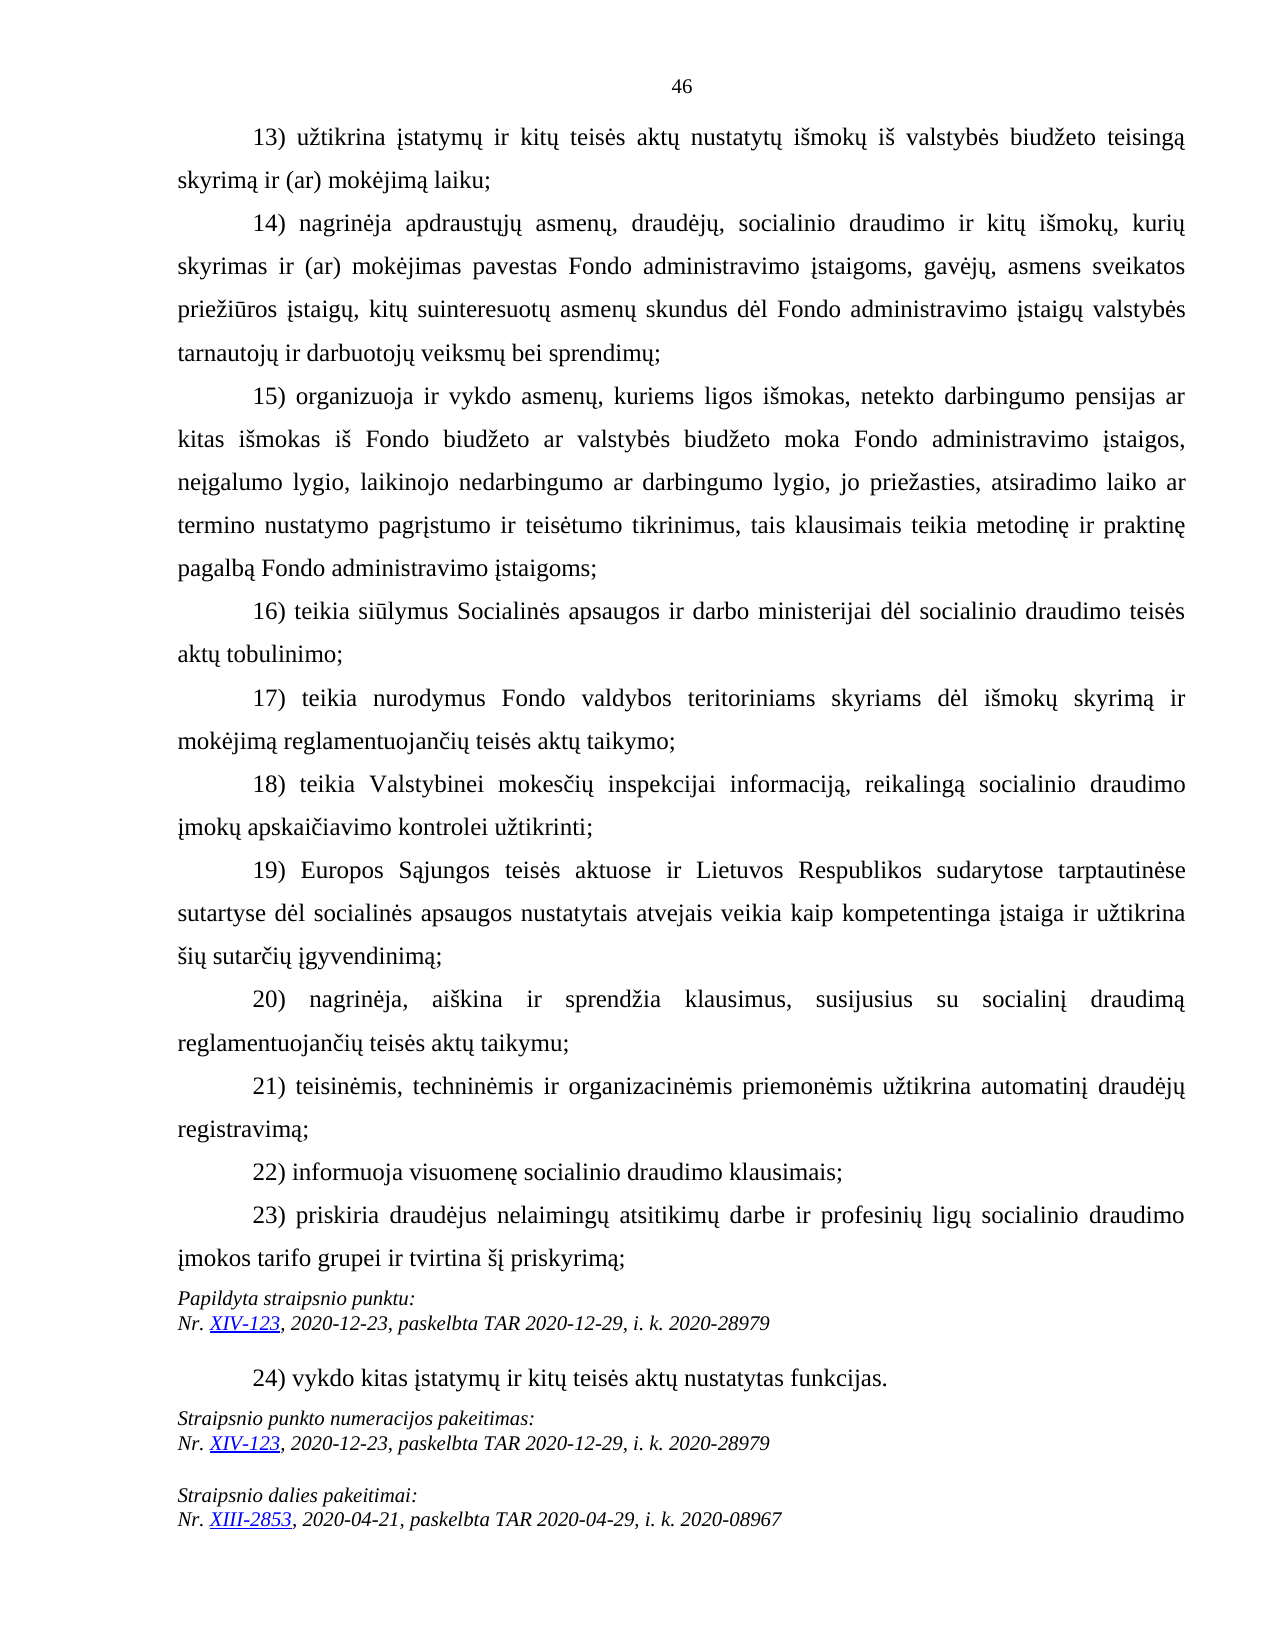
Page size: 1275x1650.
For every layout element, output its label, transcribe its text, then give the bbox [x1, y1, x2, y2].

text 22) informuoja visuomenę socialinio draudimo klausimais; [177, 1157, 1186, 1186]
text 13) užtikrina įstatymų ir kitų teisės aktų nustatytų išmokų iš valstybės biudžeto teisingą skyrimą ir (ar) mokėjimą laiku; [177, 122, 1186, 194]
text 18) teikia Valstybinei mokesčių inspekcijai informaciją, reikalingą socialinio draudimo įmokų apskaičiavimo kontrolei užtikrinti; [177, 769, 1186, 841]
text 14) nagrinėja apdraustųjų asmenų, draudėjų, socialinio draudimo ir kitų išmokų, kurių skyrimas ir (ar) mokėjimas pavestas Fondo administravimo įstaigoms, gavėjų, asmens sveikatos priežiūros įstaigų, kitų suinteresuotų asmenų skundus dėl Fondo administravimo įstaigų valstybės tarnautojų ir darbuotojų veiksmų bei sprendimų; [177, 208, 1186, 366]
text 19) Europos Sąjungos teisės aktuose ir Lietuvos Respublikos sudarytose tarptautinėse sutartyse dėl socialinės apsaugos nustatytais atvejais veikia kaip kompetentinga įstaiga ir užtikrina šių sutarčių įgyvendinimą; [177, 855, 1186, 970]
text 23) priskiria draudėjus nelaimingų atsitikimų darbe ir profesinių ligų socialinio draudimo įmokos tarifo grupei ir tvirtina šį priskyrimą; [177, 1200, 1186, 1272]
text Nr. XIV-123, 2020-12-23, paskelbta TAR 2020-12-29, i. k. 2020-28979 [177, 1430, 1186, 1454]
text Nr. XIII-2853, 2020-04-21, paskelbta TAR 2020-04-29, i. k. 2020-08967 [177, 1507, 1186, 1531]
text 17) teikia nurodymus Fondo valdybos teritoriniams skyriams dėl išmokų skyrimą ir mokėjimą reglamentuojančių teisės aktų taikymo; [177, 683, 1186, 754]
text Papildyta straipsnio punktu: [177, 1286, 1186, 1310]
text 20) nagrinėja, aiškina ir sprendžia klausimus, susijusius su socialinį draudimą reglamentuojančių teisės aktų taikymu; [177, 984, 1186, 1056]
text 21) teisinėmis, techninėmis ir organizacinėmis priemonėmis užtikrina automatinį draudėjų registravimą; [177, 1071, 1186, 1143]
text Straipsnio punkto numeracijos pakeitimas: [177, 1406, 1186, 1430]
text 15) organizuoja ir vykdo asmenų, kuriems ligos išmokas, netekto darbingumo pensijas ar kitas išmokas iš Fondo biudžeto ar valstybės biudžeto moka Fondo administravimo įstaigos, neįgalumo lygio, laikinojo nedarbingumo ar darbingumo lygio, jo priežasties, atsiradimo laiko ar termino nustatymo pagrįstumo ir teisėtumo tikrinimus, tais klausimais teikia metodinę ir praktinę pagalbą Fondo administravimo įstaigoms; [177, 381, 1186, 582]
text 24) vykdo kitas įstatymų ir kitų teisės aktų nustatytas funkcijas. [177, 1363, 1186, 1392]
text Straipsnio dalies pakeitimai: [177, 1483, 1186, 1507]
text 16) teikia siūlymus Socialinės apsaugos ir darbo ministerijai dėl socialinio draudimo teisės aktų tobulinimo; [177, 596, 1186, 668]
text Nr. XIV-123, 2020-12-23, paskelbta TAR 2020-12-29, i. k. 2020-28979 [177, 1310, 1186, 1334]
